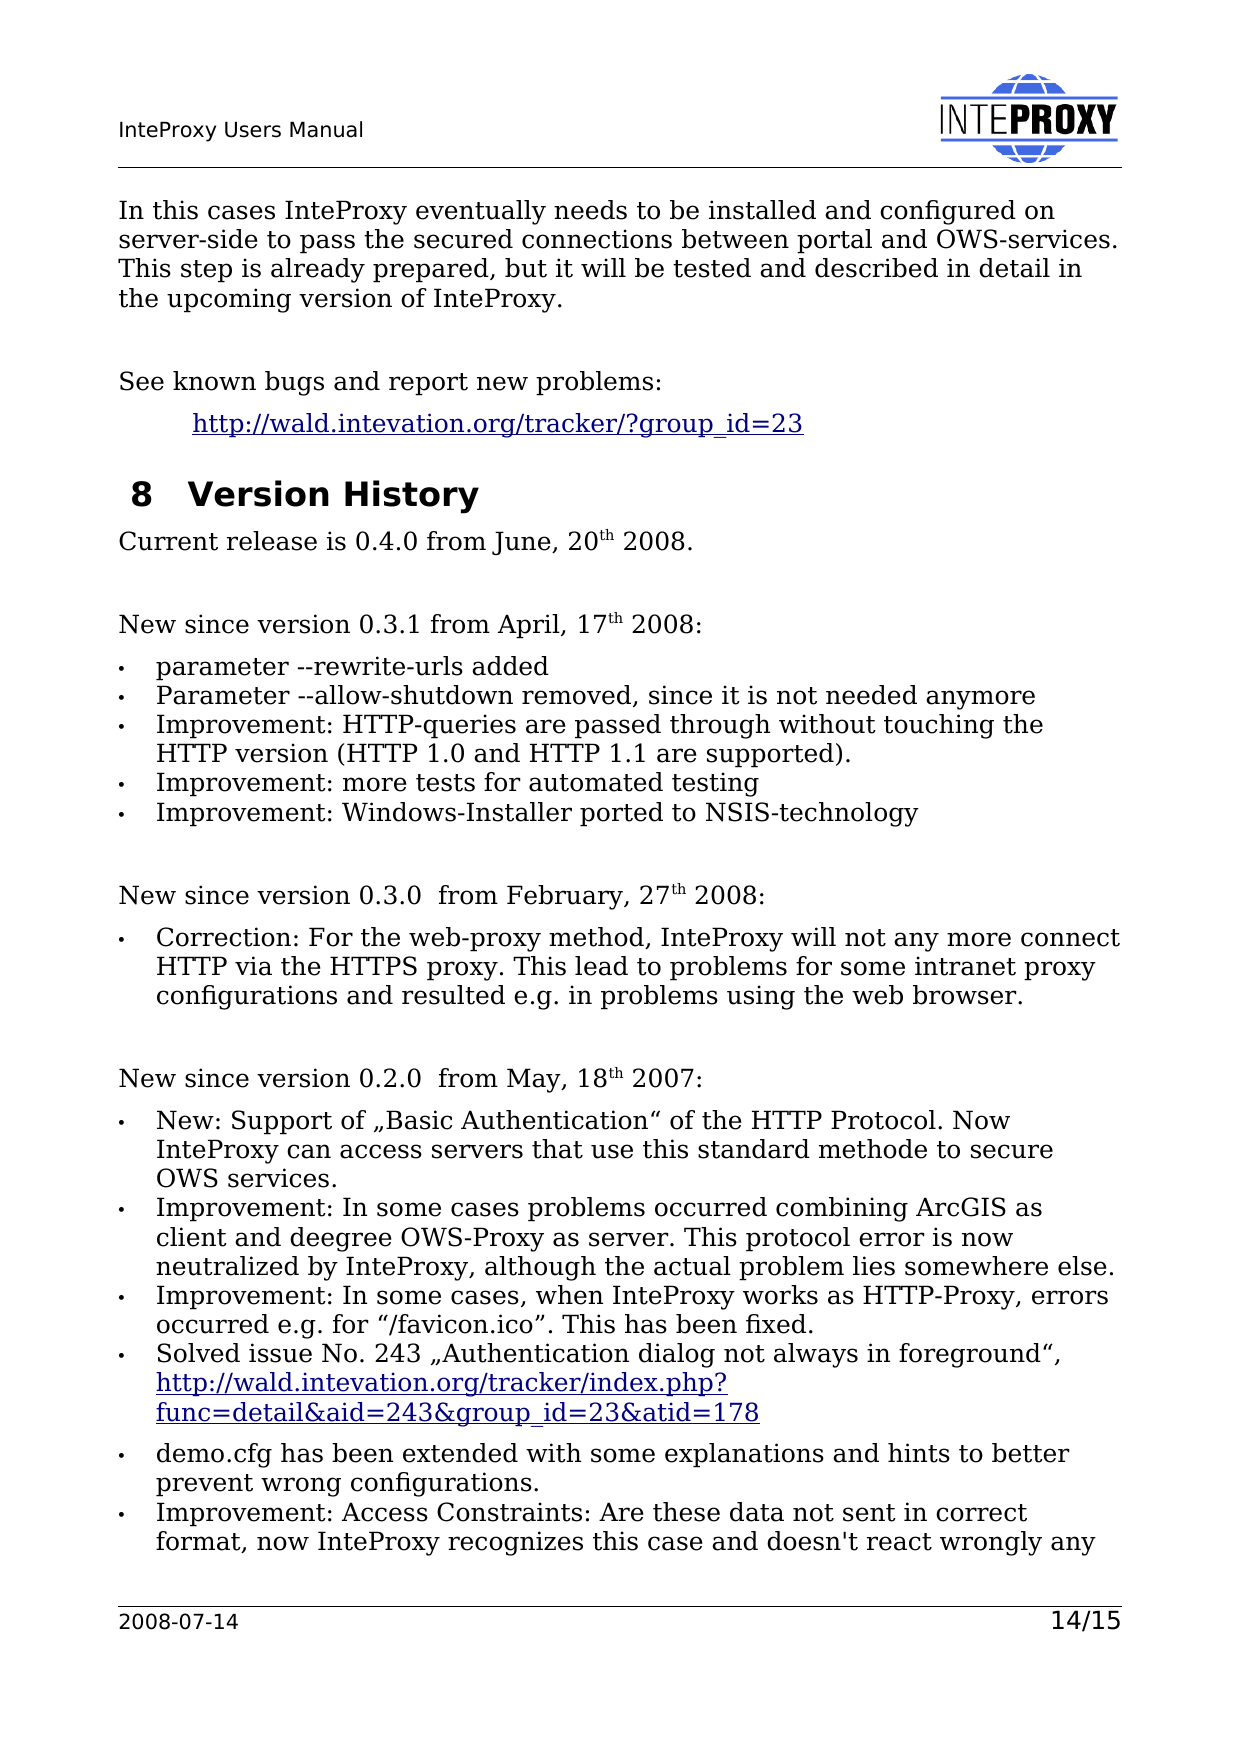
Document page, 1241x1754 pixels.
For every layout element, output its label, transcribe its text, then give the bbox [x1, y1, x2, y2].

list demo.cfg has been extended with some explanations and hints to better prevent wrong configurations. [118, 1439, 1122, 1498]
text In this cases InteProxy eventually needs to be installed and configured on server-side to pass the secured connections between portal and OWS-services. This step is already prepared, but it will be tested and described in detail in the upcoming version of InteProxy. [118, 196, 1122, 313]
list Improvement: Access Constraints: Are these data not sent in correct format, now InteProxy recognizes this case and doesn't react wrongly any [118, 1498, 1122, 1556]
list Improvement: Windows-Installer ported to NSIS-technology [118, 798, 1122, 827]
list Improvement: In some cases, when InteProxy works as HTTP-Proxy, errors occurred e.g. for “/favicon.ico”. This has been fixed. [118, 1281, 1122, 1339]
text New since version 0.3.0 from February, 27th 2008: [118, 881, 1122, 910]
text New since version 0.3.1 from April, 17th 2008: [118, 610, 1122, 639]
list Correction: For the web-proxy method, InteProxy will not any more connect HTTP via the HTTPS proxy. This lead to problems for some intranet proxy configurations and resulted e.g. in problems using the web browser. [118, 923, 1122, 1010]
list Improvement: In some cases problems occurred combining ArcGIS as client and deegree OWS-Proxy as server. This protocol error is now neutralized by InteProxy, although the actual problem lies somewhere else. [118, 1194, 1122, 1281]
text Current release is 0.4.0 from June, 20th 2008. [118, 527, 1122, 556]
picture [940, 74, 1118, 163]
text http://wald.intevation.org/tracker/?group_id=23 [118, 409, 1122, 438]
list Improvement: HTTP-queries are passed through without touching the HTTP version (HTTP 1.0 and HTTP 1.1 are supported). [118, 710, 1122, 769]
text See known bugs and report new problems: [118, 367, 1122, 396]
list Solved issue No. 243 „Authentication dialog not always in foreground“, http://wald.intevation.org/tracker/index.php?func=detail&aid=243&group_id=23&atid=178 [118, 1339, 1122, 1427]
text New since version 0.2.0 from May, 18th 2007: [118, 1064, 1122, 1094]
list parameter --rewrite-urls added [118, 652, 1122, 681]
subtitle Version History [118, 475, 1122, 514]
list Parameter --allow-shutdown removed, since it is not needed anymore [118, 681, 1122, 710]
list New: Support of „Basic Authentication“ of the HTTP Protocol. Now InteProxy can access servers that use this standard methode to secure OWS services. [118, 1106, 1122, 1194]
list Improvement: more tests for automated testing [118, 769, 1122, 798]
